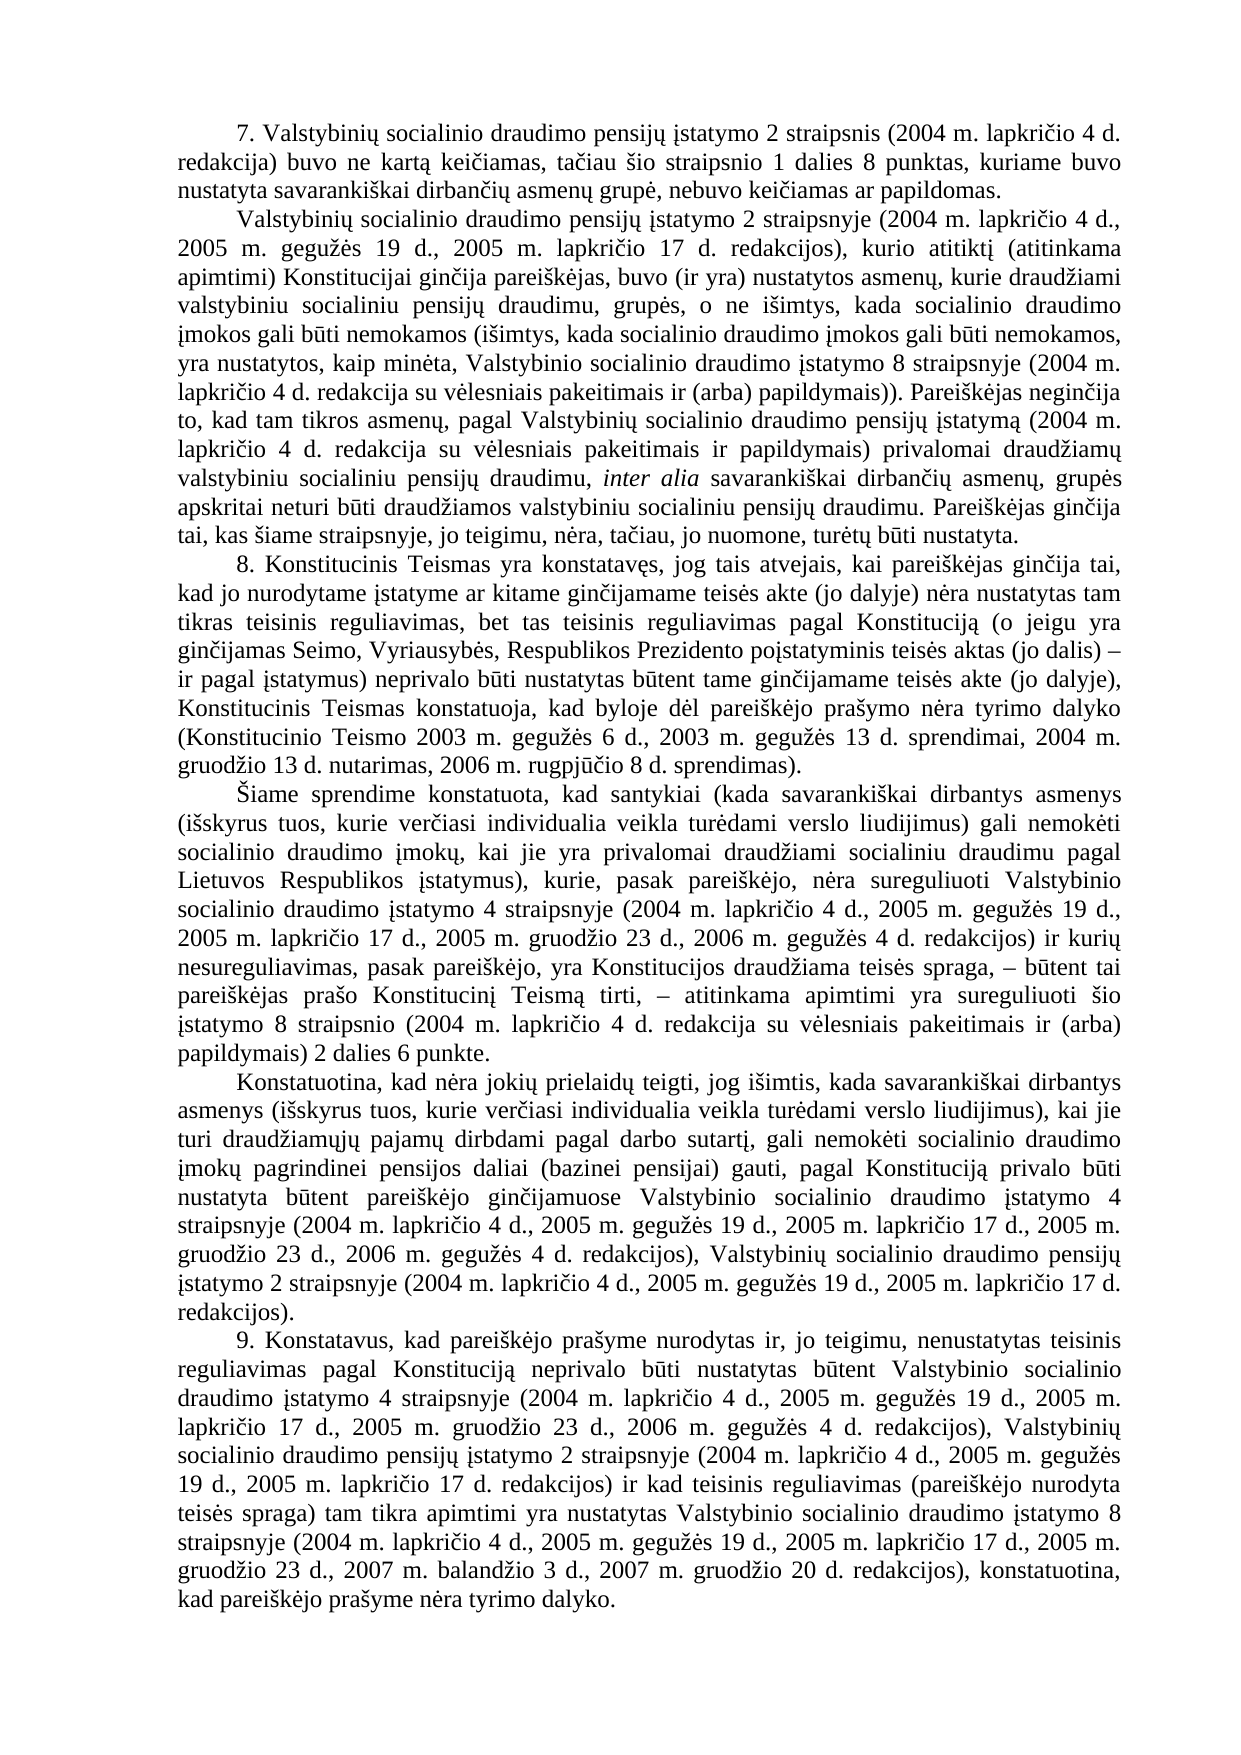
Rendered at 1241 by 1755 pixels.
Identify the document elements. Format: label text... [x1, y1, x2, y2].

text Konstatuotina, kad nėra jokių prielaidų teigti, jog išimtis, kada savarankiškai dirbantys asmenys (išskyrus tuos, kurie verčiasi individualia veikla turėdami verslo liudijimus), kai jie turi draudžiamųjų pajamų dirbdami pagal darbo sutartį, gali nemokėti socialinio draudimo įmokų pagrindinei pensijos daliai (bazinei pensijai) gauti, pagal Konstituciją privalo būti nustatyta būtent pareiškėjo ginčijamuose Valstybinio socialinio draudimo įstatymo 4 straipsnyje (2004 m. lapkričio 4 d., 2005 m. gegužės 19 d., 2005 m. lapkričio 17 d., 2005 m. gruodžio 23 d., 2006 m. gegužės 4 d. redakcijos), Valstybinių socialinio draudimo pensijų įstatymo 2 straipsnyje (2004 m. lapkričio 4 d., 2005 m. gegužės 19 d., 2005 m. lapkričio 17 d. redakcijos). [177, 1067, 1122, 1326]
text 7. Valstybinių socialinio draudimo pensijų įstatymo 2 straipsnis (2004 m. lapkričio 4 d. redakcija) buvo ne kartą keičiamas, tačiau šio straipsnio 1 dalies 8 punktas, kuriame buvo nustatyta savarankiškai dirbančių asmenų grupė, nebuvo keičiamas ar papildomas. [177, 118, 1122, 204]
text Valstybinių socialinio draudimo pensijų įstatymo 2 straipsnyje (2004 m. lapkričio 4 d., 2005 m. gegužės 19 d., 2005 m. lapkričio 17 d. redakcijos), kurio atitiktį (atitinkama apimtimi) Konstitucijai ginčija pareiškėjas, buvo (ir yra) nustatytos asmenų, kurie draudžiami valstybiniu socialiniu pensijų draudimu, grupės, o ne išimtys, kada socialinio draudimo įmokos gali būti nemokamos (išimtys, kada socialinio draudimo įmokos gali būti nemokamos, yra nustatytos, kaip minėta, Valstybinio socialinio draudimo įstatymo 8 straipsnyje (2004 m. lapkričio 4 d. redakcija su vėlesniais pakeitimais ir (arba) papildymais)). Pareiškėjas neginčija to, kad tam tikros asmenų, pagal Valstybinių socialinio draudimo pensijų įstatymą (2004 m. lapkričio 4 d. redakcija su vėlesniais pakeitimais ir papildymais) privalomai draudžiamų valstybiniu socialiniu pensijų draudimu, inter alia savarankiškai dirbančių asmenų, grupės apskritai neturi būti draudžiamos valstybiniu socialiniu pensijų draudimu. Pareiškėjas ginčija tai, kas šiame straipsnyje, jo teigimu, nėra, tačiau, jo nuomone, turėtų būti nustatyta. [177, 204, 1122, 549]
text 9. Konstatavus, kad pareiškėjo prašyme nurodytas ir, jo teigimu, nenustatytas teisinis reguliavimas pagal Konstituciją neprivalo būti nustatytas būtent Valstybinio socialinio draudimo įstatymo 4 straipsnyje (2004 m. lapkričio 4 d., 2005 m. gegužės 19 d., 2005 m. lapkričio 17 d., 2005 m. gruodžio 23 d., 2006 m. gegužės 4 d. redakcijos), Valstybinių socialinio draudimo pensijų įstatymo 2 straipsnyje (2004 m. lapkričio 4 d., 2005 m. gegužės 19 d., 2005 m. lapkričio 17 d. redakcijos) ir kad teisinis reguliavimas (pareiškėjo nurodyta teisės spraga) tam tikra apimtimi yra nustatytas Valstybinio socialinio draudimo įstatymo 8 straipsnyje (2004 m. lapkričio 4 d., 2005 m. gegužės 19 d., 2005 m. lapkričio 17 d., 2005 m. gruodžio 23 d., 2007 m. balandžio 3 d., 2007 m. gruodžio 20 d. redakcijos), konstatuotina, kad pareiškėjo prašyme nėra tyrimo dalyko. [177, 1326, 1122, 1613]
text Šiame sprendime konstatuota, kad santykiai (kada savarankiškai dirbantys asmenys (išskyrus tuos, kurie verčiasi individualia veikla turėdami verslo liudijimus) gali nemokėti socialinio draudimo įmokų, kai jie yra privalomai draudžiami socialiniu draudimu pagal Lietuvos Respublikos įstatymus), kurie, pasak pareiškėjo, nėra sureguliuoti Valstybinio socialinio draudimo įstatymo 4 straipsnyje (2004 m. lapkričio 4 d., 2005 m. gegužės 19 d., 2005 m. lapkričio 17 d., 2005 m. gruodžio 23 d., 2006 m. gegužės 4 d. redakcijos) ir kurių nesureguliavimas, pasak pareiškėjo, yra Konstitucijos draudžiama teisės spraga, – būtent tai pareiškėjas prašo Konstitucinį Teismą tirti, – atitinkama apimtimi yra sureguliuoti šio įstatymo 8 straipsnio (2004 m. lapkričio 4 d. redakcija su vėlesniais pakeitimais ir (arba) papildymais) 2 dalies 6 punkte. [177, 779, 1122, 1067]
text 8. Konstitucinis Teismas yra konstatavęs, jog tais atvejais, kai pareiškėjas ginčija tai, kad jo nurodytame įstatyme ar kitame ginčijamame teisės akte (jo dalyje) nėra nustatytas tam tikras teisinis reguliavimas, bet tas teisinis reguliavimas pagal Konstituciją (o jeigu yra ginčijamas Seimo, Vyriausybės, Respublikos Prezidento poįstatyminis teisės aktas (jo dalis) – ir pagal įstatymus) neprivalo būti nustatytas būtent tame ginčijamame teisės akte (jo dalyje), Konstitucinis Teismas konstatuoja, kad byloje dėl pareiškėjo prašymo nėra tyrimo dalyko (Konstitucinio Teismo 2003 m. gegužės 6 d., 2003 m. gegužės 13 d. sprendimai, 2004 m. gruodžio 13 d. nutarimas, 2006 m. rugpjūčio 8 d. sprendimas). [177, 549, 1122, 779]
